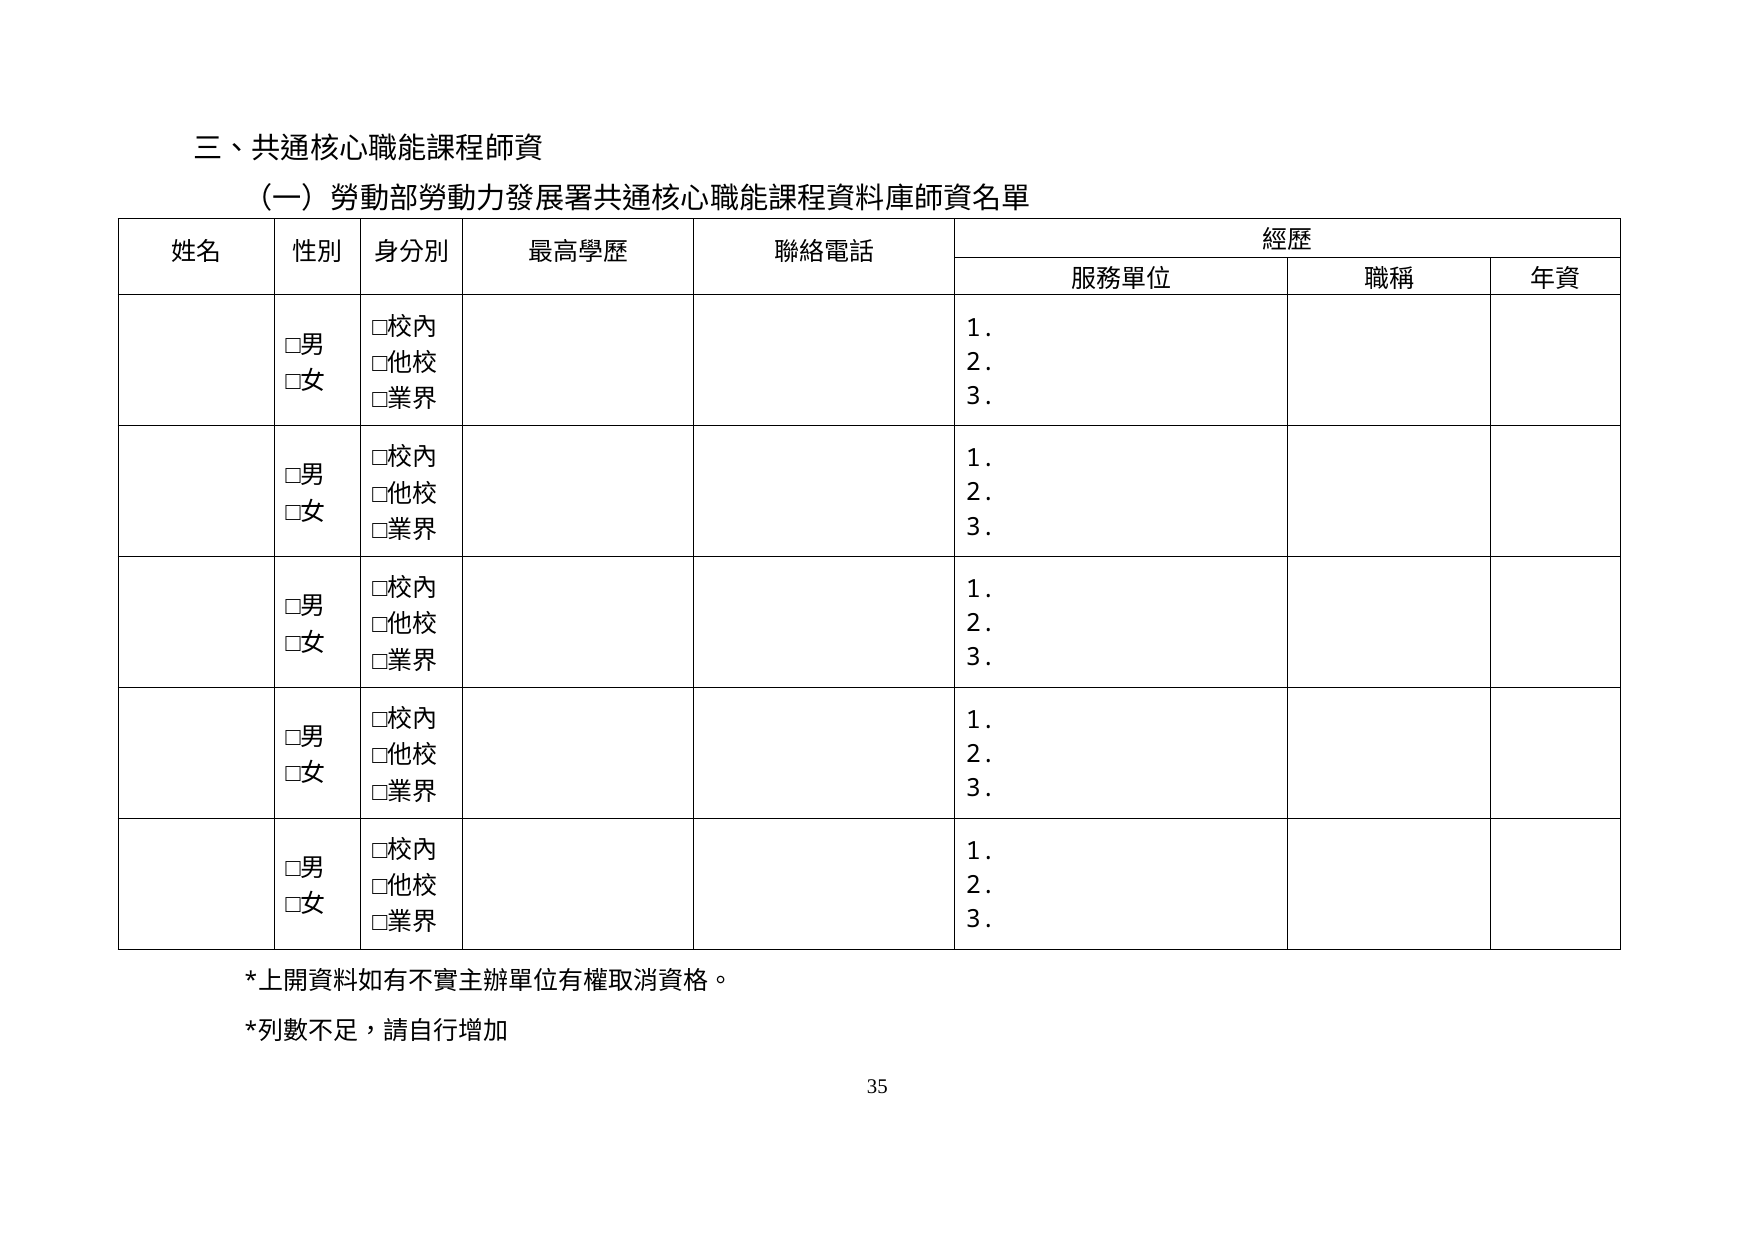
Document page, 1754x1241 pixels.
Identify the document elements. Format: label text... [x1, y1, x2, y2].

table_cell 服務單位 [955, 258, 1287, 294]
table_cell □校內 □他校 □業界 [361, 295, 462, 425]
table_cell □男 □女 [275, 295, 360, 425]
table_cell [1491, 426, 1620, 556]
table_cell 1. 2. 3. [955, 295, 1287, 425]
table_cell [463, 688, 693, 818]
table_cell [463, 557, 693, 687]
table_header 姓名 [119, 219, 274, 294]
table_header 身分別 [361, 219, 462, 294]
table_cell [463, 819, 693, 948]
table_header 最高學歷 [463, 219, 693, 294]
table_cell [119, 557, 274, 687]
table_cell □校內 □他校 □業界 [361, 557, 462, 687]
table_cell [119, 295, 274, 425]
table_cell [463, 426, 693, 556]
table_cell [694, 557, 954, 687]
table_cell □校內 □他校 □業界 [361, 688, 462, 818]
text *列數不足，請自行增加 [243, 999, 1636, 1049]
table_cell [119, 688, 274, 818]
table_cell 年資 [1491, 258, 1620, 294]
table_cell [694, 688, 954, 818]
table_cell 1. 2. 3. [955, 688, 1287, 818]
table_cell 1. 2. 3. [955, 426, 1287, 556]
table_cell [1288, 819, 1490, 948]
table_cell [1491, 295, 1620, 425]
table_header 性別 [275, 219, 360, 294]
table_cell [694, 426, 954, 556]
table_cell [1288, 295, 1490, 425]
table_cell [463, 295, 693, 425]
text *上開資料如有不實主辦單位有權取消資格。 [243, 949, 1636, 999]
table_cell [1288, 426, 1490, 556]
table_cell □男 □女 [275, 557, 360, 687]
text （一）勞動部勞動力發展署共通核心職能課程資料庫師資名單 [243, 168, 1636, 218]
table_cell [1288, 688, 1490, 818]
table_cell □校內 □他校 □業界 [361, 426, 462, 556]
table_cell □男 □女 [275, 688, 360, 818]
table_cell □校內 □他校 □業界 [361, 819, 462, 948]
table_cell [694, 295, 954, 425]
table_cell [694, 819, 954, 948]
table_cell [119, 819, 274, 948]
table_cell [1491, 819, 1620, 948]
table_header 經歷 [955, 219, 1620, 257]
table_cell [1491, 557, 1620, 687]
table_cell 1. 2. 3. [955, 819, 1287, 948]
table_cell 1. 2. 3. [955, 557, 1287, 687]
table_header 聯絡電話 [694, 219, 954, 294]
table_cell □男 □女 [275, 426, 360, 556]
text 三、共通核心職能課程師資 [193, 118, 1636, 168]
table_cell [1288, 557, 1490, 687]
table_cell □男 □女 [275, 819, 360, 948]
table_cell [1491, 688, 1620, 818]
table_cell [119, 426, 274, 556]
table_cell 職稱 [1288, 258, 1490, 294]
